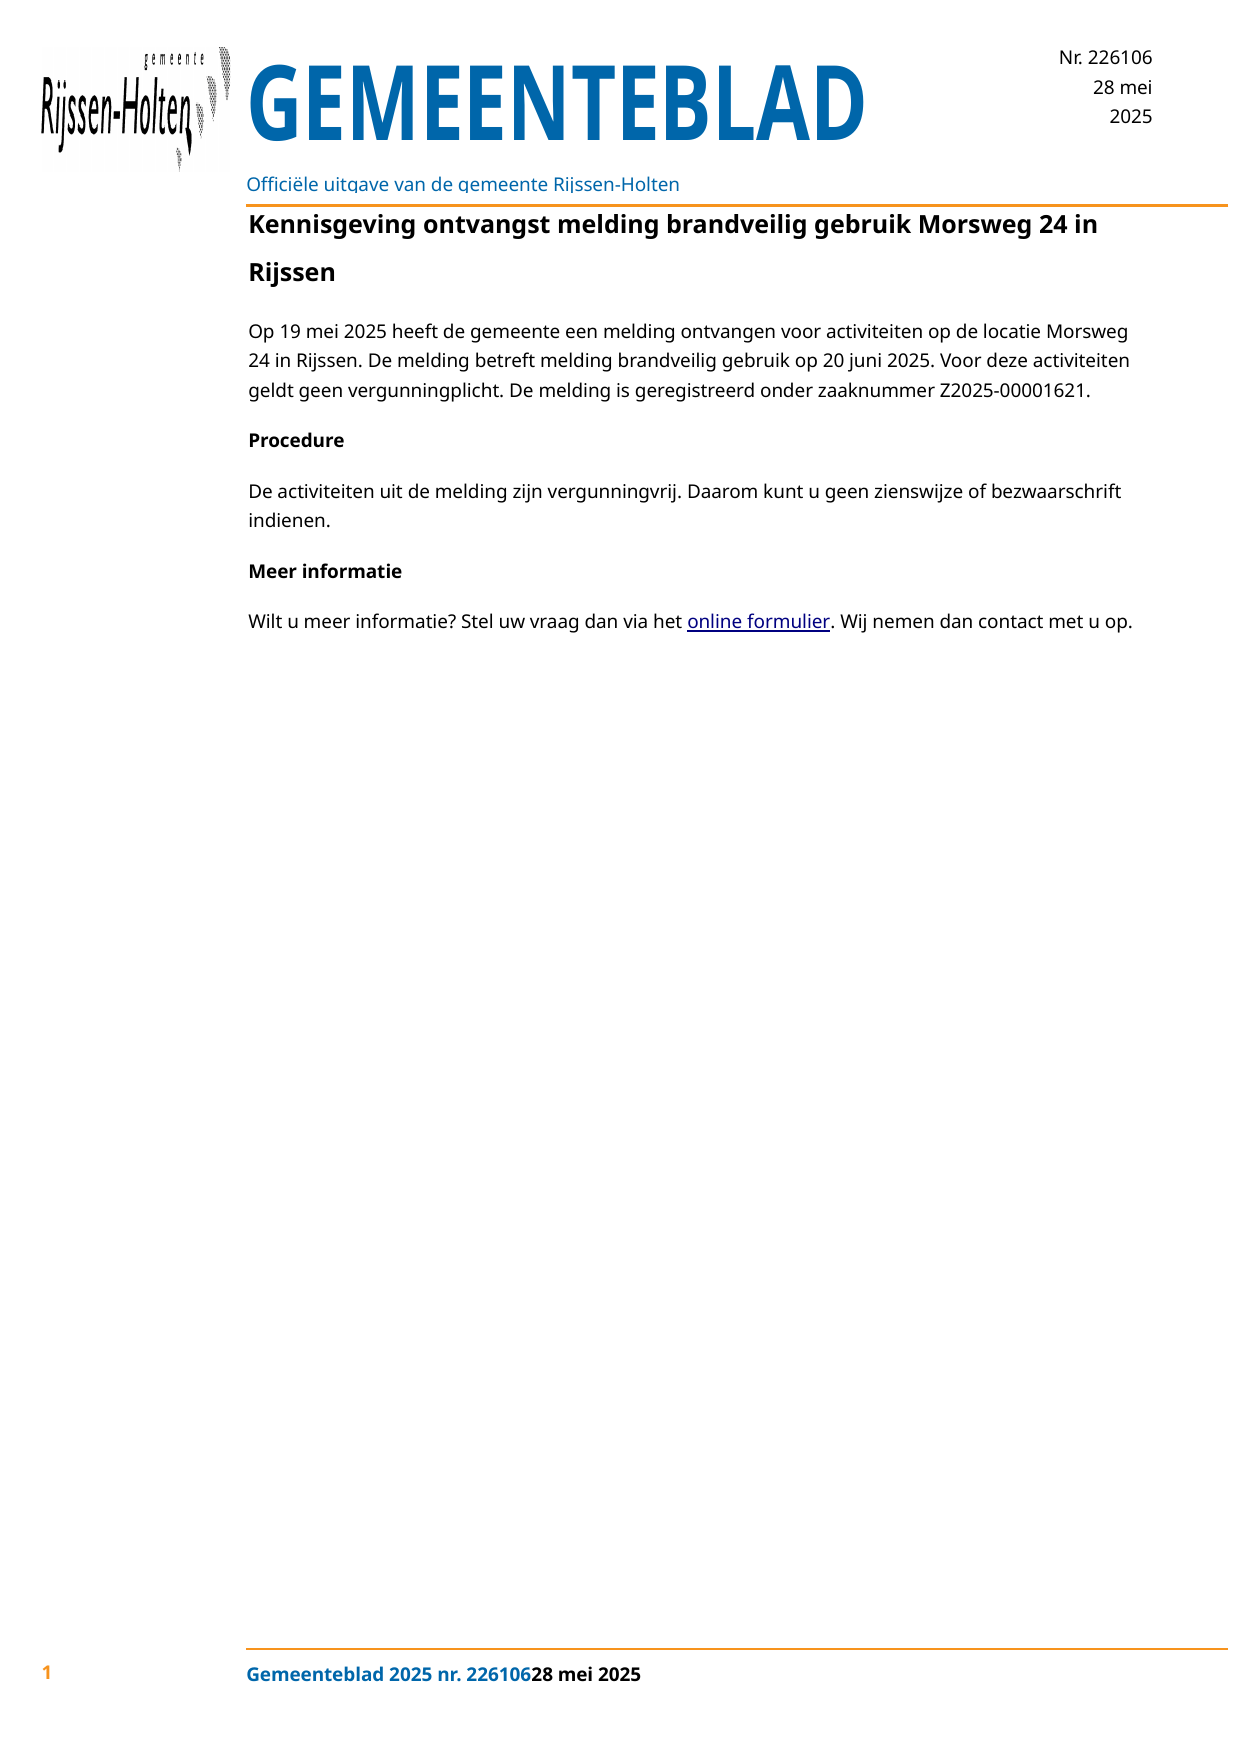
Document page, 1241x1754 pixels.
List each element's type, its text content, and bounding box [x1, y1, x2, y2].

text Procedure [248, 427, 1152, 453]
text Op 19 mei 2025 heeft de gemeente een melding ontvangen voor activiteiten op de locatie Morsweg 24 in Rijssen. De melding betreft melding brandveilig gebruik op 20 juni 2025. Voor deze activiteiten geldt geen vergunningplicht. De melding is geregistreerd onder zaaknummer Z2025-00001621. [248, 318, 1152, 403]
text De activiteiten uit de melding zijn vergunningvrij. Daarom kunt u geen zienswijze of bezwaarschrift indienen. [248, 478, 1152, 533]
text Kennisgeving ontvangst melding brandveilig gebruik Morsweg 24 in Rijssen [248, 207, 1152, 288]
text Meer informatie [248, 558, 1152, 584]
text Wilt u meer informatie? Stel uw vraag dan via het online formulier. Wij nemen dan contact met u op. [248, 608, 1152, 634]
picture [41, 47, 231, 172]
